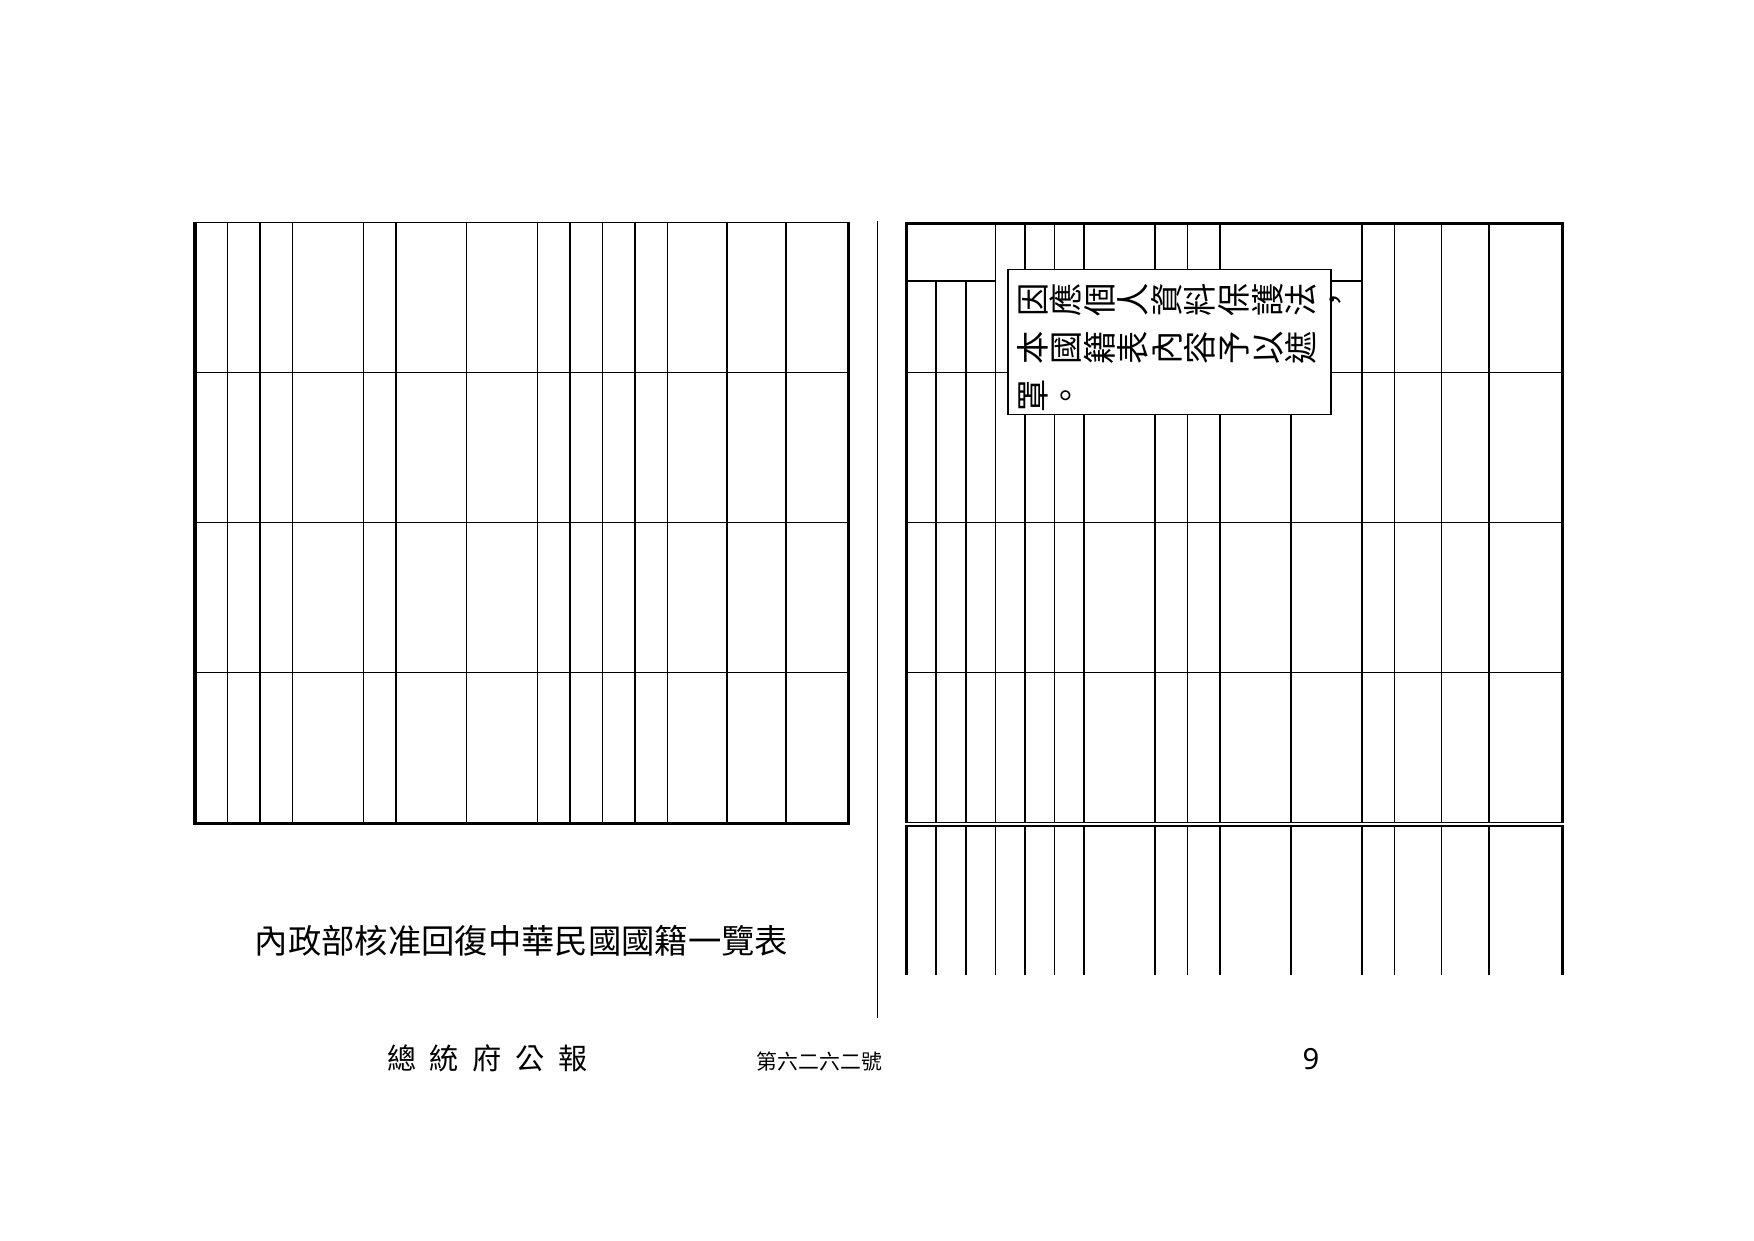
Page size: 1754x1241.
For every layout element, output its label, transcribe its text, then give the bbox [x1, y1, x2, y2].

table_cell [467, 673, 490, 822]
table_cell [340, 223, 363, 372]
table_cell [1108, 523, 1131, 672]
table_cell [397, 373, 419, 522]
table_cell [636, 523, 667, 672]
table_cell [756, 373, 785, 522]
table_cell [1108, 415, 1131, 522]
table_cell [908, 673, 935, 822]
table_header [996, 225, 1024, 372]
table_cell [538, 673, 569, 822]
table_cell [603, 373, 634, 522]
table_header [1395, 827, 1418, 975]
table_cell [937, 523, 965, 672]
table_cell [1542, 373, 1561, 522]
table_cell [937, 282, 965, 372]
table_cell [756, 223, 785, 372]
table_cell [1465, 523, 1488, 672]
table_cell [787, 223, 816, 372]
table_cell [1536, 523, 1561, 672]
table_cell [1536, 673, 1561, 822]
table_header [1188, 225, 1219, 269]
table_cell [816, 223, 847, 372]
table_header [1315, 827, 1338, 975]
table_cell [340, 673, 363, 822]
table_cell [490, 523, 514, 672]
table_header [1490, 827, 1512, 975]
table_header [1188, 827, 1219, 975]
table_cell [1442, 373, 1465, 522]
table_cell [1315, 523, 1338, 672]
table_cell [1055, 523, 1083, 672]
table_cell [1292, 523, 1314, 672]
table_cell [571, 523, 602, 672]
table_cell [1188, 523, 1219, 672]
table_cell [728, 223, 756, 372]
table_cell [697, 223, 726, 372]
table_cell [1131, 523, 1154, 672]
table_cell [996, 523, 1024, 672]
table_cell [571, 223, 602, 372]
table_cell [908, 282, 935, 372]
table_cell [514, 673, 537, 822]
table_header [1363, 225, 1394, 372]
table_header [1221, 827, 1244, 975]
table_cell [1221, 415, 1244, 522]
table_cell [1108, 673, 1131, 822]
table_header [937, 827, 965, 975]
table_cell [816, 523, 847, 672]
table_cell [397, 523, 419, 672]
table_cell [1131, 673, 1154, 822]
table_cell [1395, 373, 1418, 522]
table_cell [697, 523, 726, 672]
table_header [1085, 225, 1154, 269]
table_header [1536, 827, 1561, 975]
table_cell [1188, 673, 1219, 822]
table_cell [364, 673, 395, 822]
table_header [996, 827, 1024, 975]
table_cell [787, 373, 816, 522]
table_header [1267, 827, 1290, 975]
table_cell [261, 223, 292, 372]
table_cell [1267, 415, 1290, 522]
table_header [1026, 225, 1054, 269]
table_cell [316, 373, 339, 522]
table_cell [1315, 373, 1338, 522]
table_cell [908, 373, 935, 522]
table_cell [1292, 415, 1314, 522]
table_cell [293, 223, 316, 372]
table_cell [967, 523, 995, 672]
table_cell [197, 673, 227, 822]
table_cell [603, 673, 634, 822]
table_cell [538, 223, 569, 372]
table_cell [1244, 415, 1267, 522]
table_cell [756, 523, 785, 672]
table_header [1055, 225, 1083, 269]
table_cell [490, 373, 514, 522]
table_cell [514, 223, 537, 372]
table_cell [697, 673, 726, 822]
table_header [1292, 827, 1314, 975]
text 內政部核准回復中華民國國籍一覽表 [195, 868, 847, 975]
table_cell [261, 523, 292, 672]
table_cell [816, 673, 847, 822]
table_cell [668, 373, 697, 522]
table_header [1442, 225, 1488, 372]
table_cell [967, 282, 995, 372]
table_cell [316, 223, 339, 372]
table_cell [364, 373, 395, 522]
table_cell [1156, 523, 1187, 672]
table_cell [293, 373, 316, 522]
table_cell [1267, 673, 1290, 822]
table_cell [443, 373, 466, 522]
table_cell [397, 223, 419, 372]
table_cell [816, 373, 847, 522]
table_cell [728, 523, 756, 672]
table_cell [1315, 673, 1338, 822]
table_cell [1188, 415, 1219, 522]
table_cell [1221, 523, 1244, 672]
table_cell [1055, 415, 1083, 522]
table_cell [197, 223, 227, 372]
table_cell [514, 523, 537, 672]
table_cell [1338, 673, 1361, 822]
table_header [1338, 827, 1361, 975]
table_cell [419, 523, 443, 672]
table_cell [467, 523, 490, 672]
table_cell [419, 373, 443, 522]
table_cell [490, 673, 514, 822]
table_cell [1292, 673, 1314, 822]
table_cell [1524, 373, 1542, 522]
table_cell [364, 523, 395, 672]
table_cell [1395, 523, 1418, 672]
table_cell [419, 673, 443, 822]
table_cell [668, 673, 697, 822]
table_cell [996, 673, 1024, 822]
table_cell [787, 523, 816, 672]
table_cell [364, 223, 395, 372]
table_cell [197, 523, 227, 672]
table_cell [1490, 673, 1512, 822]
table_header [1156, 225, 1187, 269]
table_cell [571, 673, 602, 822]
table_cell [1267, 523, 1290, 672]
table_cell [419, 223, 443, 372]
table_header [1465, 827, 1488, 975]
table_cell [261, 673, 292, 822]
table_cell [1085, 415, 1108, 522]
table_header [1442, 827, 1465, 975]
table_cell [443, 523, 466, 672]
table_cell [397, 673, 419, 822]
table_cell [1156, 673, 1187, 822]
table_cell [1085, 523, 1108, 672]
table_cell [571, 373, 602, 522]
table_cell [1085, 673, 1108, 822]
table_cell [443, 223, 466, 372]
table_header [1418, 827, 1441, 975]
table_cell [1156, 415, 1187, 522]
table_cell [1244, 523, 1267, 672]
table_cell [1363, 523, 1394, 672]
table_header [1055, 827, 1083, 975]
table_cell [1418, 673, 1441, 822]
table_cell [668, 223, 697, 372]
table_cell [316, 523, 339, 672]
table_cell [668, 523, 697, 672]
table_header [1221, 225, 1361, 280]
table_cell [340, 373, 363, 522]
table_header [1026, 827, 1054, 975]
table_cell [293, 523, 316, 672]
table_cell [197, 373, 227, 522]
table_cell [228, 373, 259, 522]
table_cell [603, 223, 634, 372]
table_cell [538, 523, 569, 672]
table_header [1108, 827, 1131, 975]
table_cell [1221, 673, 1244, 822]
table_cell [937, 373, 965, 522]
table_cell [697, 373, 726, 522]
table_cell [1338, 523, 1361, 672]
table_cell [908, 523, 935, 672]
table_cell [756, 673, 785, 822]
table_cell [1507, 373, 1524, 522]
table_cell [228, 523, 259, 672]
table_header [1363, 827, 1394, 975]
table_cell [316, 673, 339, 822]
table_cell [1338, 373, 1361, 522]
table_header [967, 827, 995, 975]
table_header [1395, 225, 1441, 372]
table_cell [1490, 523, 1512, 672]
table_cell [728, 373, 756, 522]
table_cell [1332, 282, 1361, 372]
table_cell [490, 223, 514, 372]
table_cell [1363, 373, 1394, 522]
table_cell [261, 373, 292, 522]
table_cell [293, 673, 316, 822]
table_cell [996, 373, 1024, 522]
table_cell [1465, 673, 1488, 822]
table_cell [1244, 673, 1267, 822]
table_cell [1465, 373, 1488, 522]
table_cell [1442, 673, 1465, 822]
table_header [1156, 827, 1187, 975]
table_cell [787, 673, 816, 822]
table_cell [1395, 673, 1418, 822]
table_cell [1442, 523, 1465, 672]
table_cell [1055, 673, 1083, 822]
table_cell [937, 673, 965, 822]
table_cell [228, 223, 259, 372]
table_header [1490, 225, 1561, 372]
table_cell [1513, 523, 1536, 672]
table_cell [538, 373, 569, 522]
table_cell [1363, 673, 1394, 822]
table_cell [636, 373, 667, 522]
table_header [1513, 827, 1536, 975]
table_header [1085, 827, 1108, 975]
table_cell [1131, 415, 1154, 522]
table_cell [1513, 673, 1536, 822]
table_cell [228, 673, 259, 822]
table_cell [467, 373, 490, 522]
table_cell [967, 373, 995, 522]
table_cell [443, 673, 466, 822]
table_cell [728, 673, 756, 822]
table_cell [636, 223, 667, 372]
table_cell [1026, 415, 1054, 522]
table_cell [340, 523, 363, 672]
table_cell [1026, 673, 1054, 822]
table_header [1131, 827, 1154, 975]
table_cell [1418, 373, 1441, 522]
table_cell [467, 223, 490, 372]
table_cell [1026, 523, 1054, 672]
table_cell [967, 673, 995, 822]
table_header [908, 827, 935, 975]
table_cell [1490, 373, 1507, 522]
table_header [1244, 827, 1267, 975]
table_header [908, 225, 995, 280]
table_cell [636, 673, 667, 822]
table_cell [603, 523, 634, 672]
table_cell [1418, 523, 1441, 672]
table_cell [514, 373, 537, 522]
